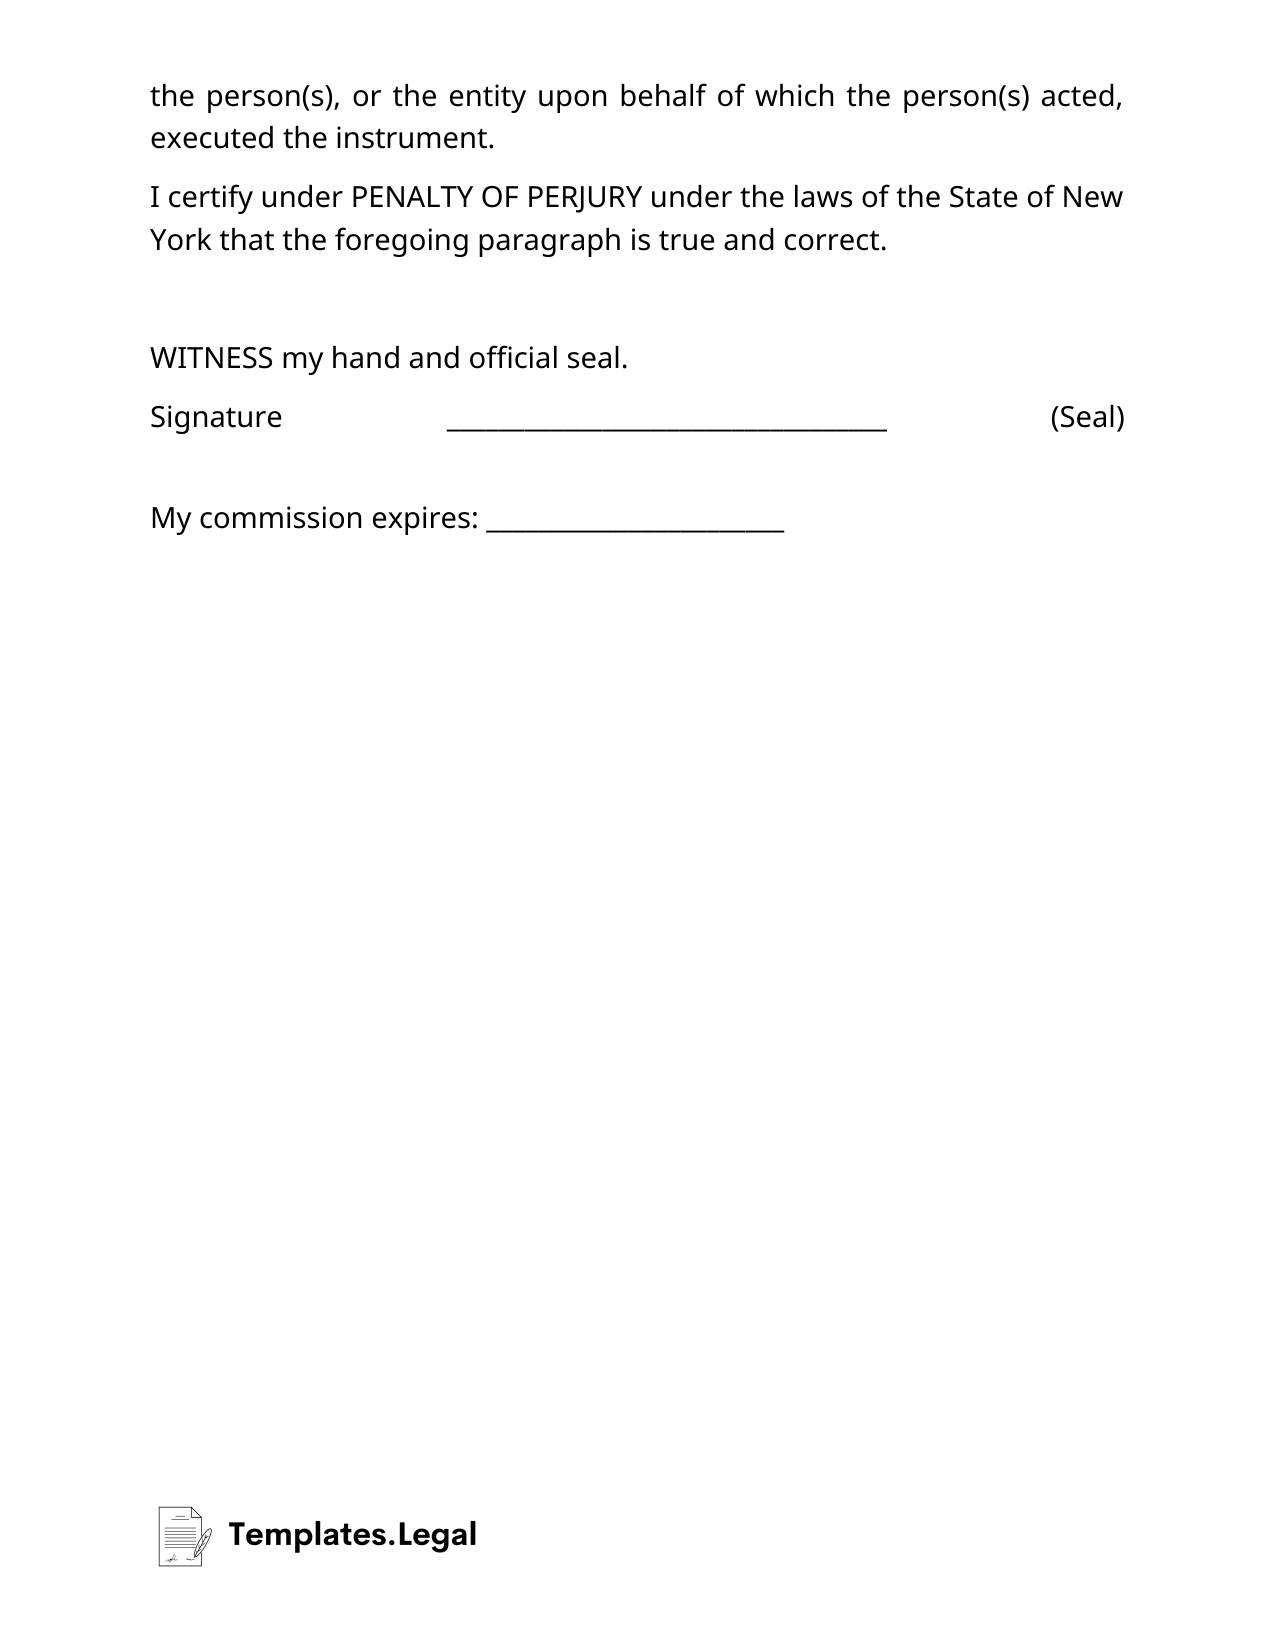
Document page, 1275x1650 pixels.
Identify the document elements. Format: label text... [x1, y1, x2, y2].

text WITNESS my hand and official seal. [150, 337, 1125, 377]
text Signature __________________________________ (Seal) [150, 396, 1125, 478]
text I certify under PENALTY OF PERJURY under the laws of the State of New York that the foregoing paragraph is true and correct. [150, 176, 1125, 258]
text the person(s), or the entity upon behalf of which the person(s) acted, executed the instrument. [150, 75, 1125, 157]
text My commission expires: _______________________ [150, 497, 1125, 537]
